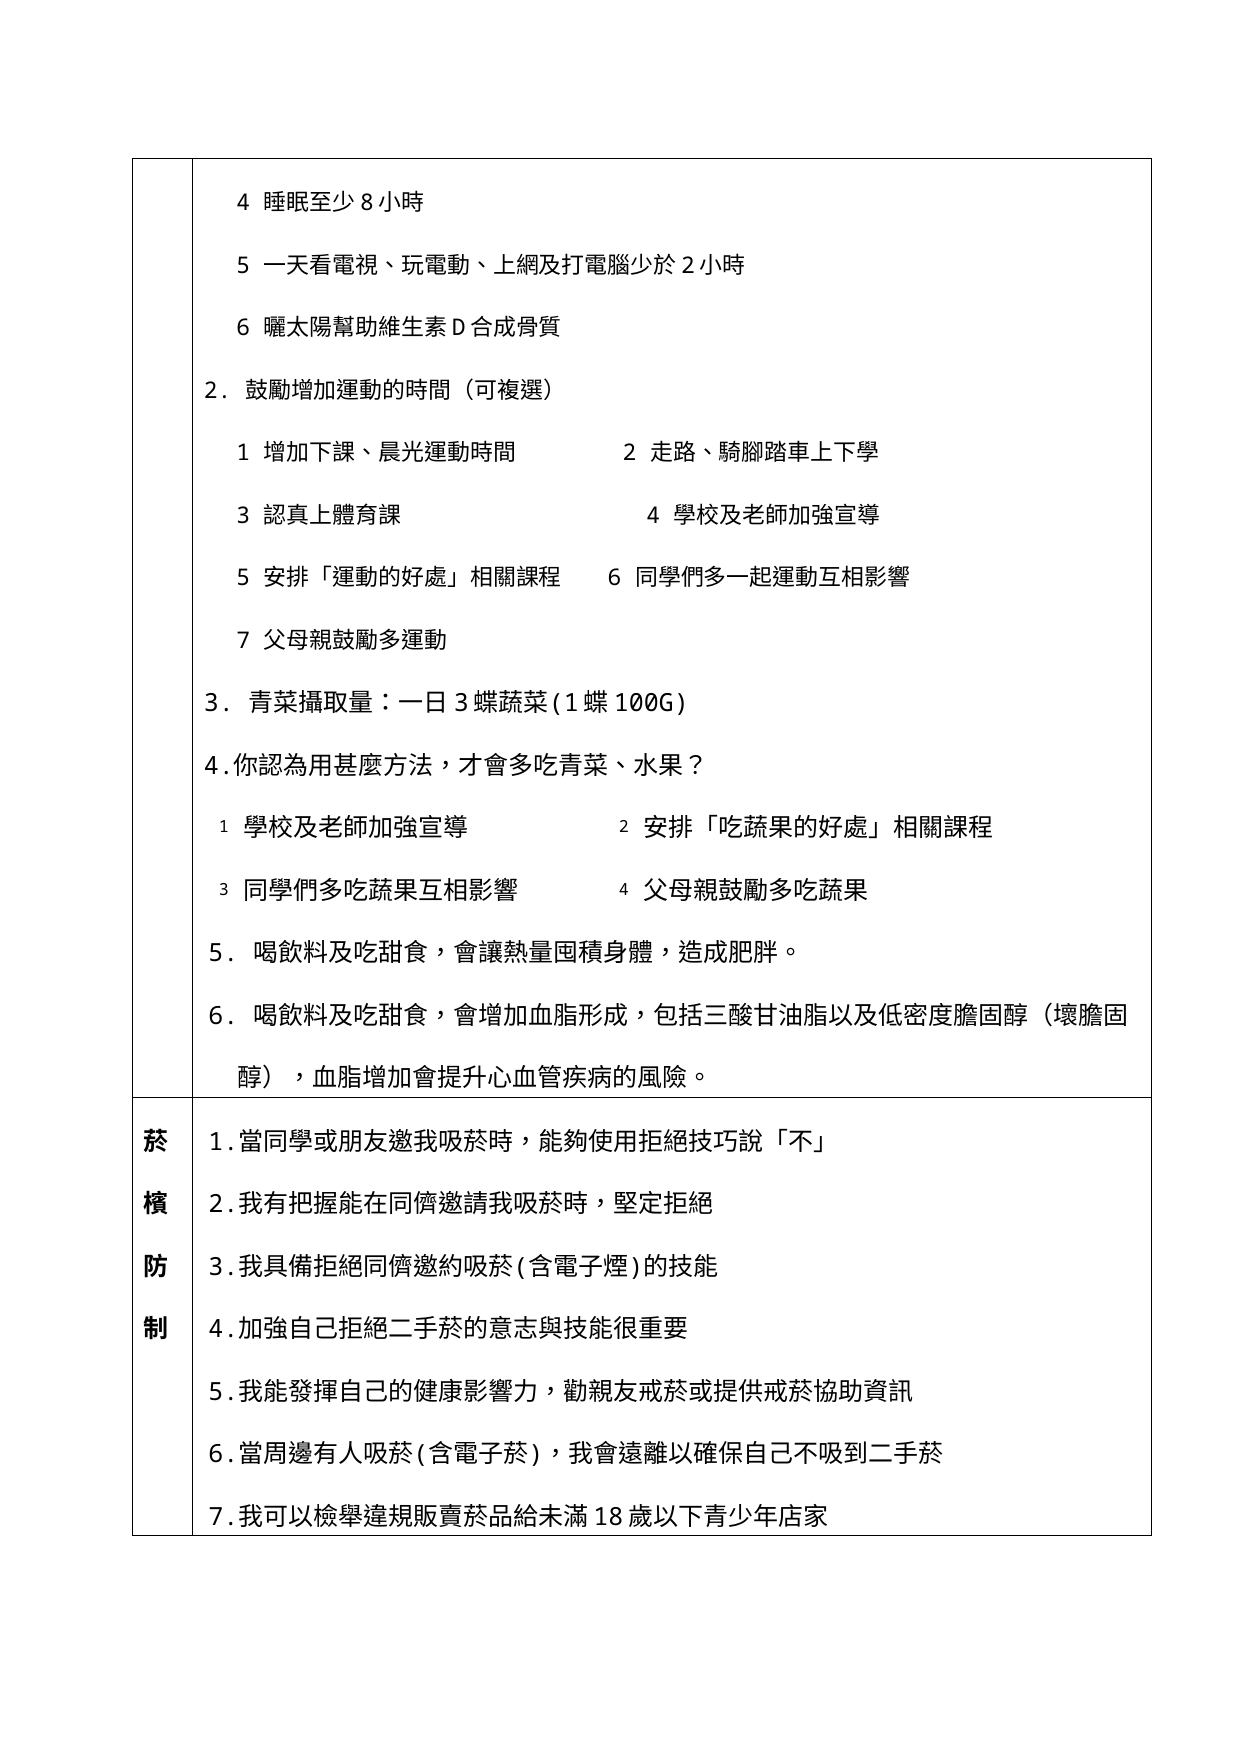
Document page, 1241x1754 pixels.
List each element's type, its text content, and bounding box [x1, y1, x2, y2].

table_cell 1.當同學或朋友邀我吸菸時，能夠使用拒絕技巧說「不」 2.我有把握能在同儕邀請我吸菸時，堅定拒絕 3.我具備拒絕同儕邀約吸菸(含電子煙)的技能 4.加強自己拒絕二手菸的意志與技能很重要 5.我能發揮自己的健康影響力，勸親友戒菸或提供戒菸協助資訊 6.當周邊有人吸菸(含電子菸)，我會遠離以確保自己不吸到二手菸 7.我可以檢舉違規販賣菸品給未滿18歲以下青少年店家 [193, 1098, 1151, 1535]
table_cell [133, 159, 192, 1097]
table_cell 4 睡眠至少8小時 5 一天看電視、玩電動、上網及打電腦少於2小時 6 曬太陽幫助維生素D合成骨質 2. 鼓勵增加運動的時間（可複選） 1 增加下課、晨光運動時間 2 走路、騎腳踏車上下學 3 認真上體育課 4 學校及老師加強宣導 5 安排「運動的好處」相關課程 6 同學們多一起運動互相影響 7 父母親鼓勵多運動 3. 青菜攝取量：一日3蝶蔬菜(1蝶100G) 4.你認為用甚麼方法，才會多吃青菜、水果？ 1 學校及老師加強宣導 2 安排「吃蔬果的好處」相關課程 3 同學們多吃蔬果互相影響 4 父母親鼓勵多吃蔬果 5. 喝飲料及吃甜食，會讓熱量囤積身體，造成肥胖。 6. 喝飲料及吃甜食，會增加血脂形成，包括三酸甘油脂以及低密度膽固醇（壞膽固醇），血脂增加會提升心血管疾病的風險。 [193, 159, 1151, 1097]
table_cell 菸檳防制 [133, 1098, 192, 1535]
